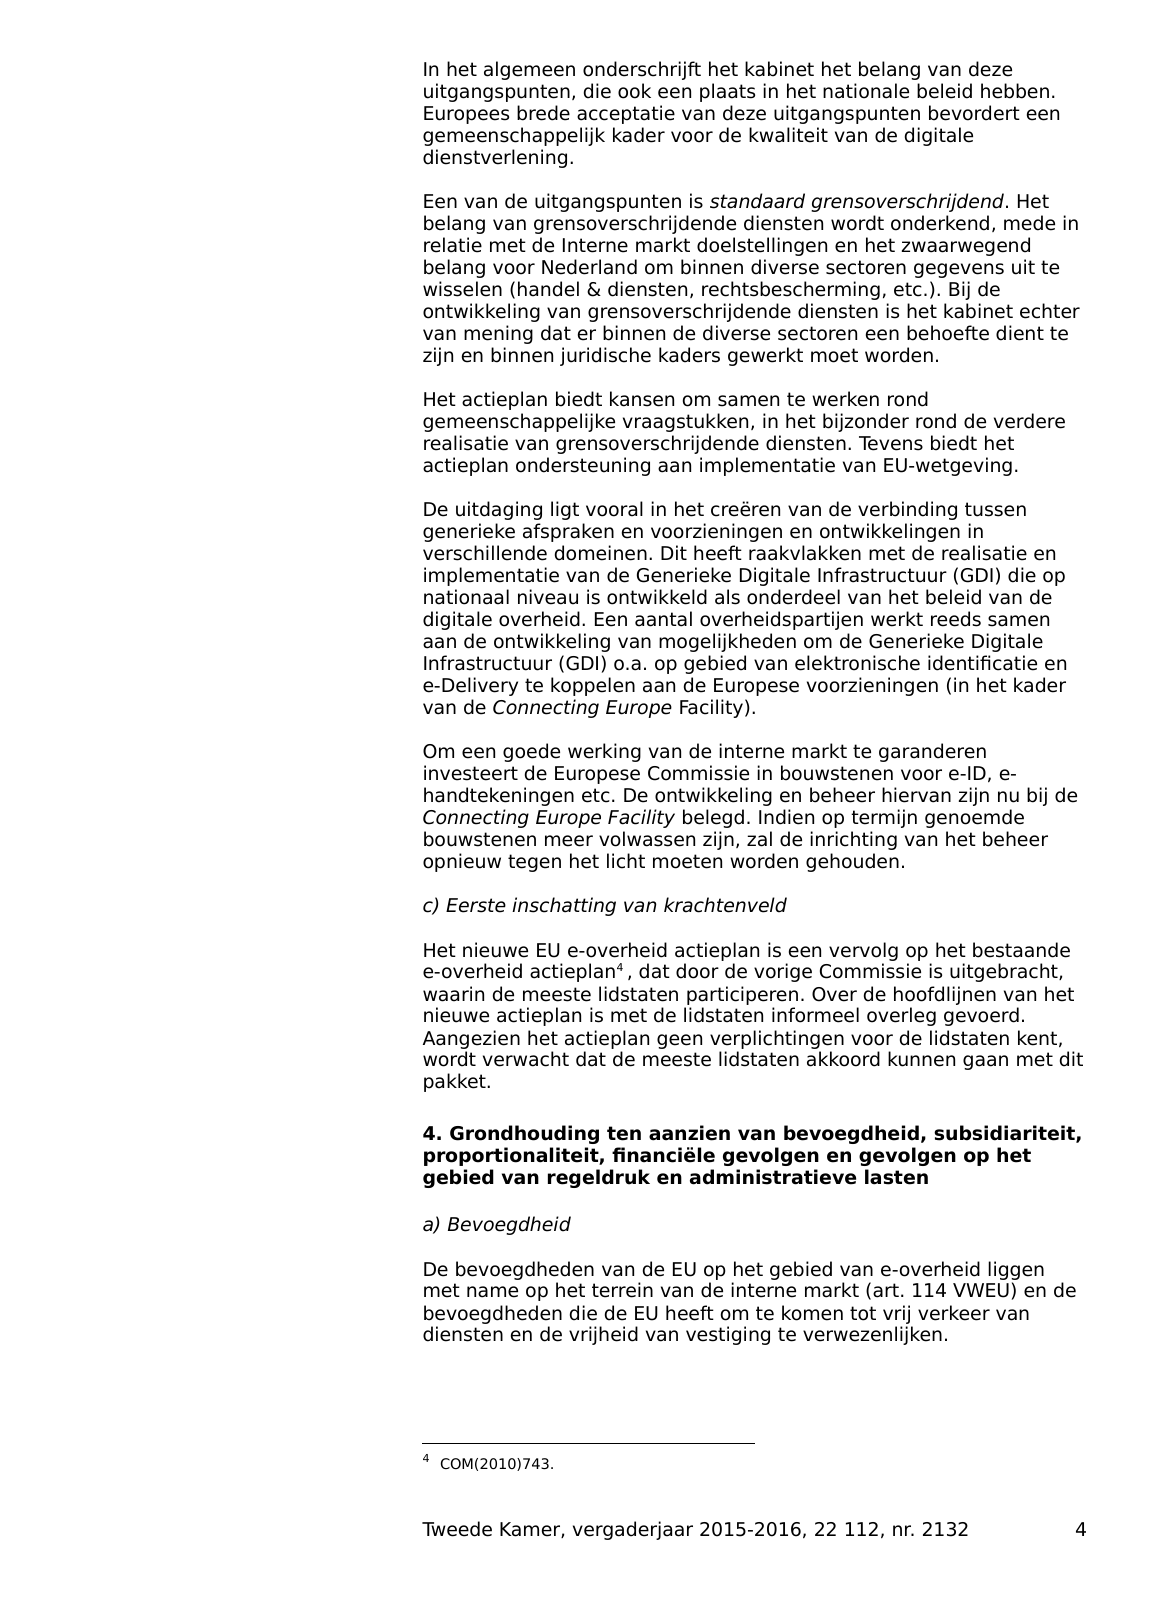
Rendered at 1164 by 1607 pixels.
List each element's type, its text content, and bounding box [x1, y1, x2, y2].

text Een van de uitgangspunten is standaard grensoverschrijdend. Het belang van grensoverschrijdende diensten wordt onderkend, mede in relatie met de Interne markt doelstellingen en het zwaarwegend belang voor Nederland om binnen diverse sectoren gegevens uit te wisselen (handel & diensten, rechtsbescherming, etc.). Bij de ontwikkeling van grensoverschrijdende diensten is het kabinet echter van mening dat er binnen de diverse sectoren een behoefte dient te zijn en binnen juridische kaders gewerkt moet worden. [422, 191, 1087, 367]
text In het algemeen onderschrijft het kabinet het belang van deze uitgangspunten, die ook een plaats in het nationale beleid hebben. Europees brede acceptatie van deze uitgangspunten bevordert een gemeenschappelijk kader voor de kwaliteit van de digitale dienstverlening. [422, 59, 1087, 169]
text Het nieuwe EU e-overheid actieplan is een vervolg op het bestaande e-overheid actieplan, dat door de vorige Commissie is uitgebracht, waarin de meeste lidstaten participeren. Over de hoofdlijnen van het nieuwe actieplan is met de lidstaten informeel overleg gevoerd. Aangezien het actieplan geen verplichtingen voor de lidstaten kent, wordt verwacht dat de meeste lidstaten akkoord kunnen gaan met dit pakket. [422, 939, 1087, 1093]
text De bevoegdheden van de EU op het gebied van e-overheid liggen met name op het terrein van de interne markt (art. 114 VWEU) en de bevoegdheden die de EU heeft om te komen tot vrij verkeer van diensten en de vrijheid van vestiging te verwezenlijken. [422, 1258, 1087, 1346]
text COM(2010)743. [422, 1452, 1087, 1474]
text De uitdaging ligt vooral in het creëren van de verbinding tussen generieke afspraken en voorzieningen en ontwikkelingen in verschillende domeinen. Dit heeft raakvlakken met de realisatie en implementatie van de Generieke Digitale Infrastructuur (GDI) die op nationaal niveau is ontwikkeld als onderdeel van het beleid van de digitale overheid. Een aantal overheidspartijen werkt reeds samen aan de ontwikkeling van mogelijkheden om de Generieke Digitale Infrastructuur (GDI) o.a. op gebied van elektronische identificatie en e-Delivery te koppelen aan de Europese voorzieningen (in het kader van de Connecting Europe Facility). [422, 499, 1087, 719]
text Het actieplan biedt kansen om samen te werken rond gemeenschappelijke vraagstukken, in het bijzonder rond de verdere realisatie van grensoverschrijdende diensten. Tevens biedt het actieplan ondersteuning aan implementatie van EU-wetgeving. [422, 389, 1087, 477]
subtitle a) Bevoegdheid [422, 1214, 1087, 1236]
subtitle c) Eerste inschatting van krachtenveld [422, 895, 1087, 917]
text Om een goede werking van de interne markt te garanderen investeert de Europese Commissie in bouwstenen voor e-ID, e-handtekeningen etc. De ontwikkeling en beheer hiervan zijn nu bij de Connecting Europe Facility belegd. Indien op termijn genoemde bouwstenen meer volwassen zijn, zal de inrichting van het beheer opnieuw tegen het licht moeten worden gehouden. [422, 741, 1087, 873]
subtitle 4. Grondhouding ten aanzien van bevoegdheid, subsidiariteit, proportionaliteit, financiële gevolgen en gevolgen op het gebied van regeldruk en administratieve lasten [422, 1123, 1087, 1189]
